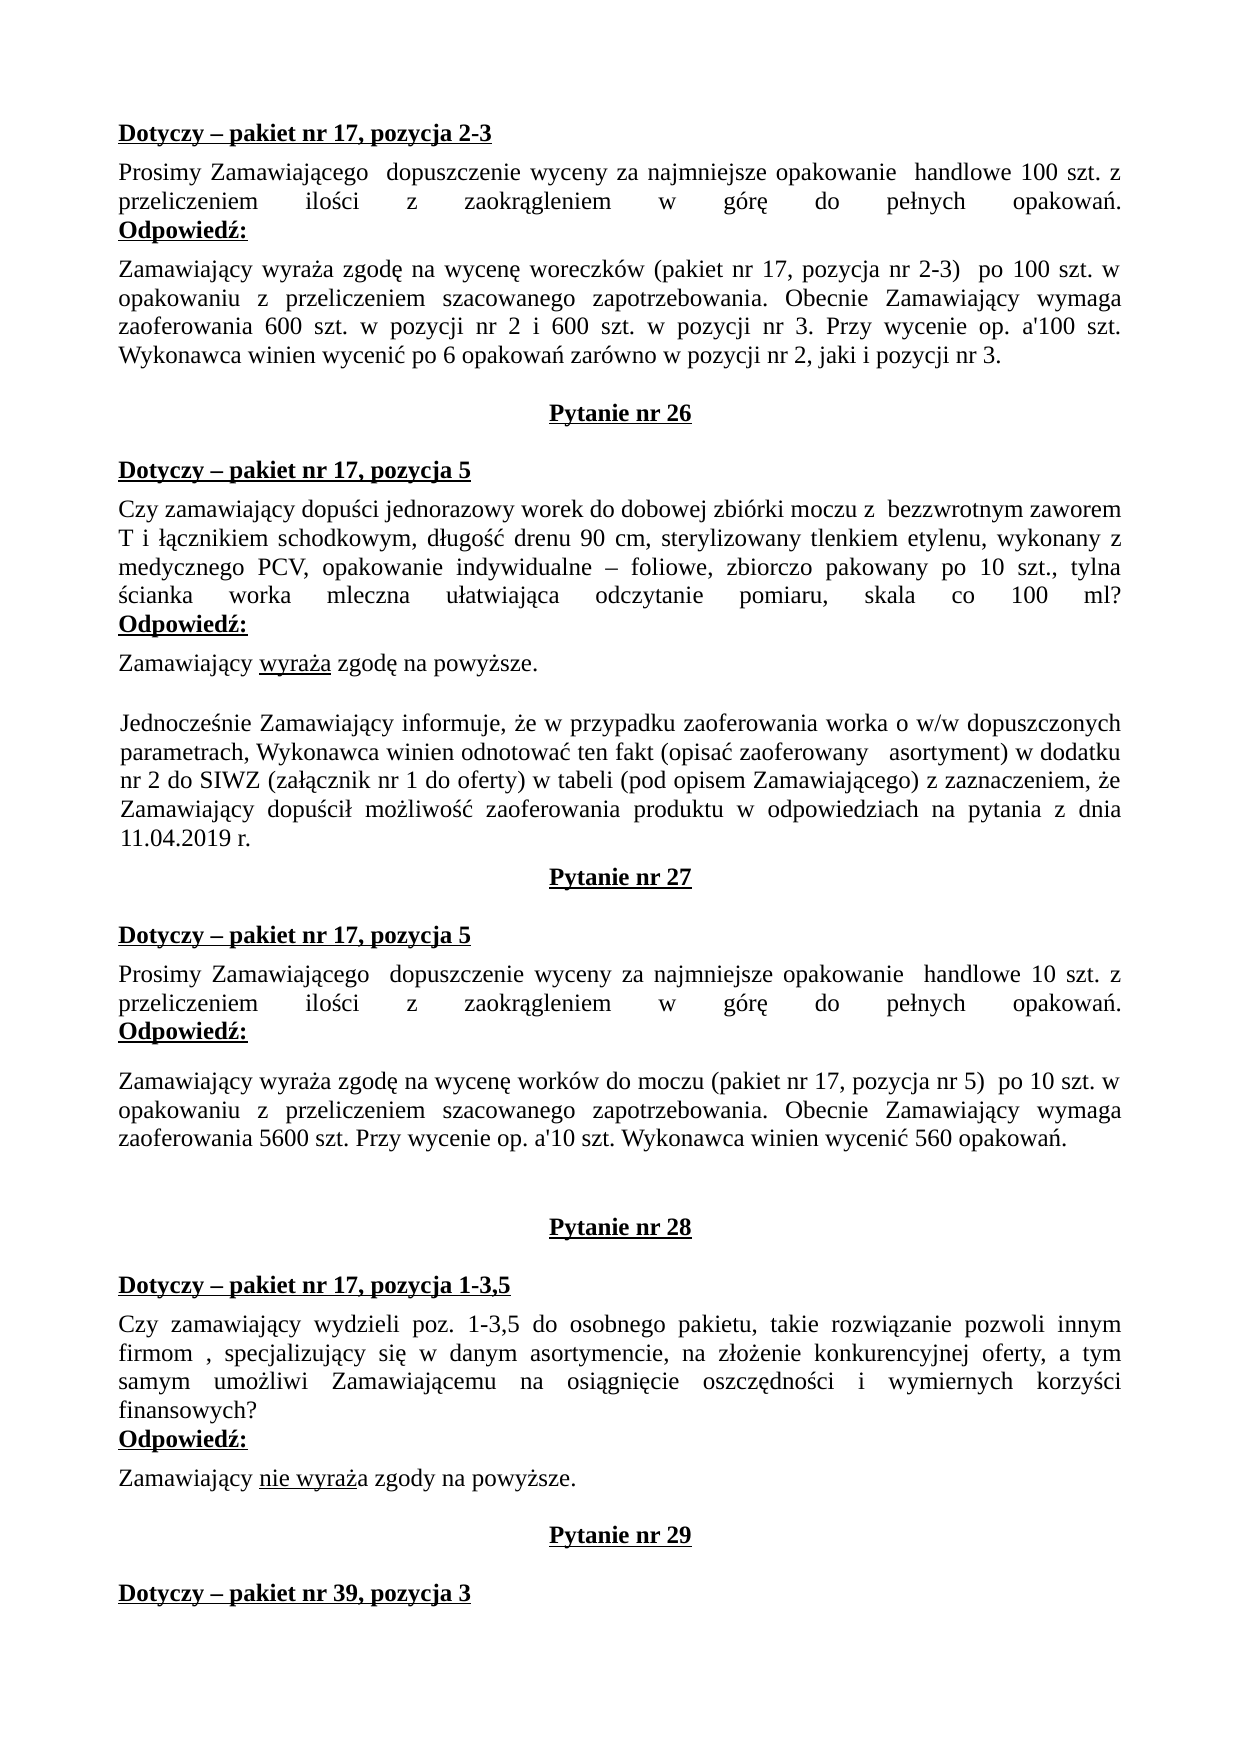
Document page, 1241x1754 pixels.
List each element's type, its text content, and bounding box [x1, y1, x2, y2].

text Dotyczy – pakiet nr 17, pozycja 5 [118, 455, 1122, 484]
text Prosimy Zamawiającego dopuszczenie wyceny za najmniejsze opakowanie handlowe 10 szt. z przeliczeniem ilości z zaokrągleniem w górę do pełnych opakowań. Odpowiedź: [118, 959, 1122, 1045]
text Jednocześnie Zamawiający informuje, że w przypadku zaoferowania worka o w/w dopuszczonych parametrach, Wykonawca winien odnotować ten fakt (opisać zaoferowany asortyment) w dodatku nr 2 do SIWZ (załącznik nr 1 do oferty) w tabeli (pod opisem Zamawiającego) z zaznaczeniem, że Zamawiający dopuścił możliwość zaoferowania produktu w odpowiedziach na pytania z dnia 11.04.2019 r. [120, 708, 1122, 852]
text Pytanie nr 26 [118, 398, 1122, 426]
text Dotyczy – pakiet nr 17, pozycja 2-3 [118, 118, 1122, 147]
text Czy zamawiający wydzieli poz. 1-3,5 do osobnego pakietu, takie rozwiązanie pozwoli innym firmom , specjalizujący się w danym asortymencie, na złożenie konkurencyjnej oferty, a tym samym umożliwi Zamawiającemu na osiągnięcie oszczędności i wymiernych korzyści finansowych? Odpowiedź: [118, 1309, 1122, 1453]
text Prosimy Zamawiającego dopuszczenie wyceny za najmniejsze opakowanie handlowe 100 szt. z przeliczeniem ilości z zaokrągleniem w górę do pełnych opakowań. Odpowiedź: [118, 157, 1122, 243]
text Zamawiający wyraża zgodę na wycenę worków do moczu (pakiet nr 17, pozycja nr 5) po 10 szt. w opakowaniu z przeliczeniem szacowanego zapotrzebowania. Obecnie Zamawiający wymaga zaoferowania 5600 szt. Przy wycenie op. a'10 szt. Wykonawca winien wycenić 560 opakowań. [118, 1066, 1122, 1152]
text Dotyczy – pakiet nr 17, pozycja 5 [118, 920, 1122, 948]
text Zamawiający wyraża zgodę na wycenę woreczków (pakiet nr 17, pozycja nr 2-3) po 100 szt. w opakowaniu z przeliczeniem szacowanego zapotrzebowania. Obecnie Zamawiający wymaga zaoferowania 600 szt. w pozycji nr 2 i 600 szt. w pozycji nr 3. Przy wycenie op. a'100 szt. Wykonawca winien wycenić po 6 opakowań zarówno w pozycji nr 2, jaki i pozycji nr 3. [118, 254, 1122, 369]
text Pytanie nr 29 [118, 1521, 1122, 1549]
text Pytanie nr 28 [118, 1212, 1122, 1241]
text Zamawiający nie wyraża zgody na powyższe. [118, 1463, 1122, 1492]
text Dotyczy – pakiet nr 17, pozycja 1-3,5 [118, 1270, 1122, 1298]
text Pytanie nr 27 [118, 862, 1122, 891]
text Dotyczy – pakiet nr 39, pozycja 3 [118, 1578, 1122, 1607]
text Zamawiający wyraża zgodę na powyższe. [118, 648, 1122, 677]
text Czy zamawiający dopuści jednorazowy worek do dobowej zbiórki moczu z bezzwrotnym zaworem T i łącznikiem schodkowym, długość drenu 90 cm, sterylizowany tlenkiem etylenu, wykonany z medycznego PCV, opakowanie indywidualne – foliowe, zbiorczo pakowany po 10 szt., tylna ścianka worka mleczna ułatwiająca odczytanie pomiaru, skala co 100 ml? Odpowiedź: [118, 494, 1122, 638]
